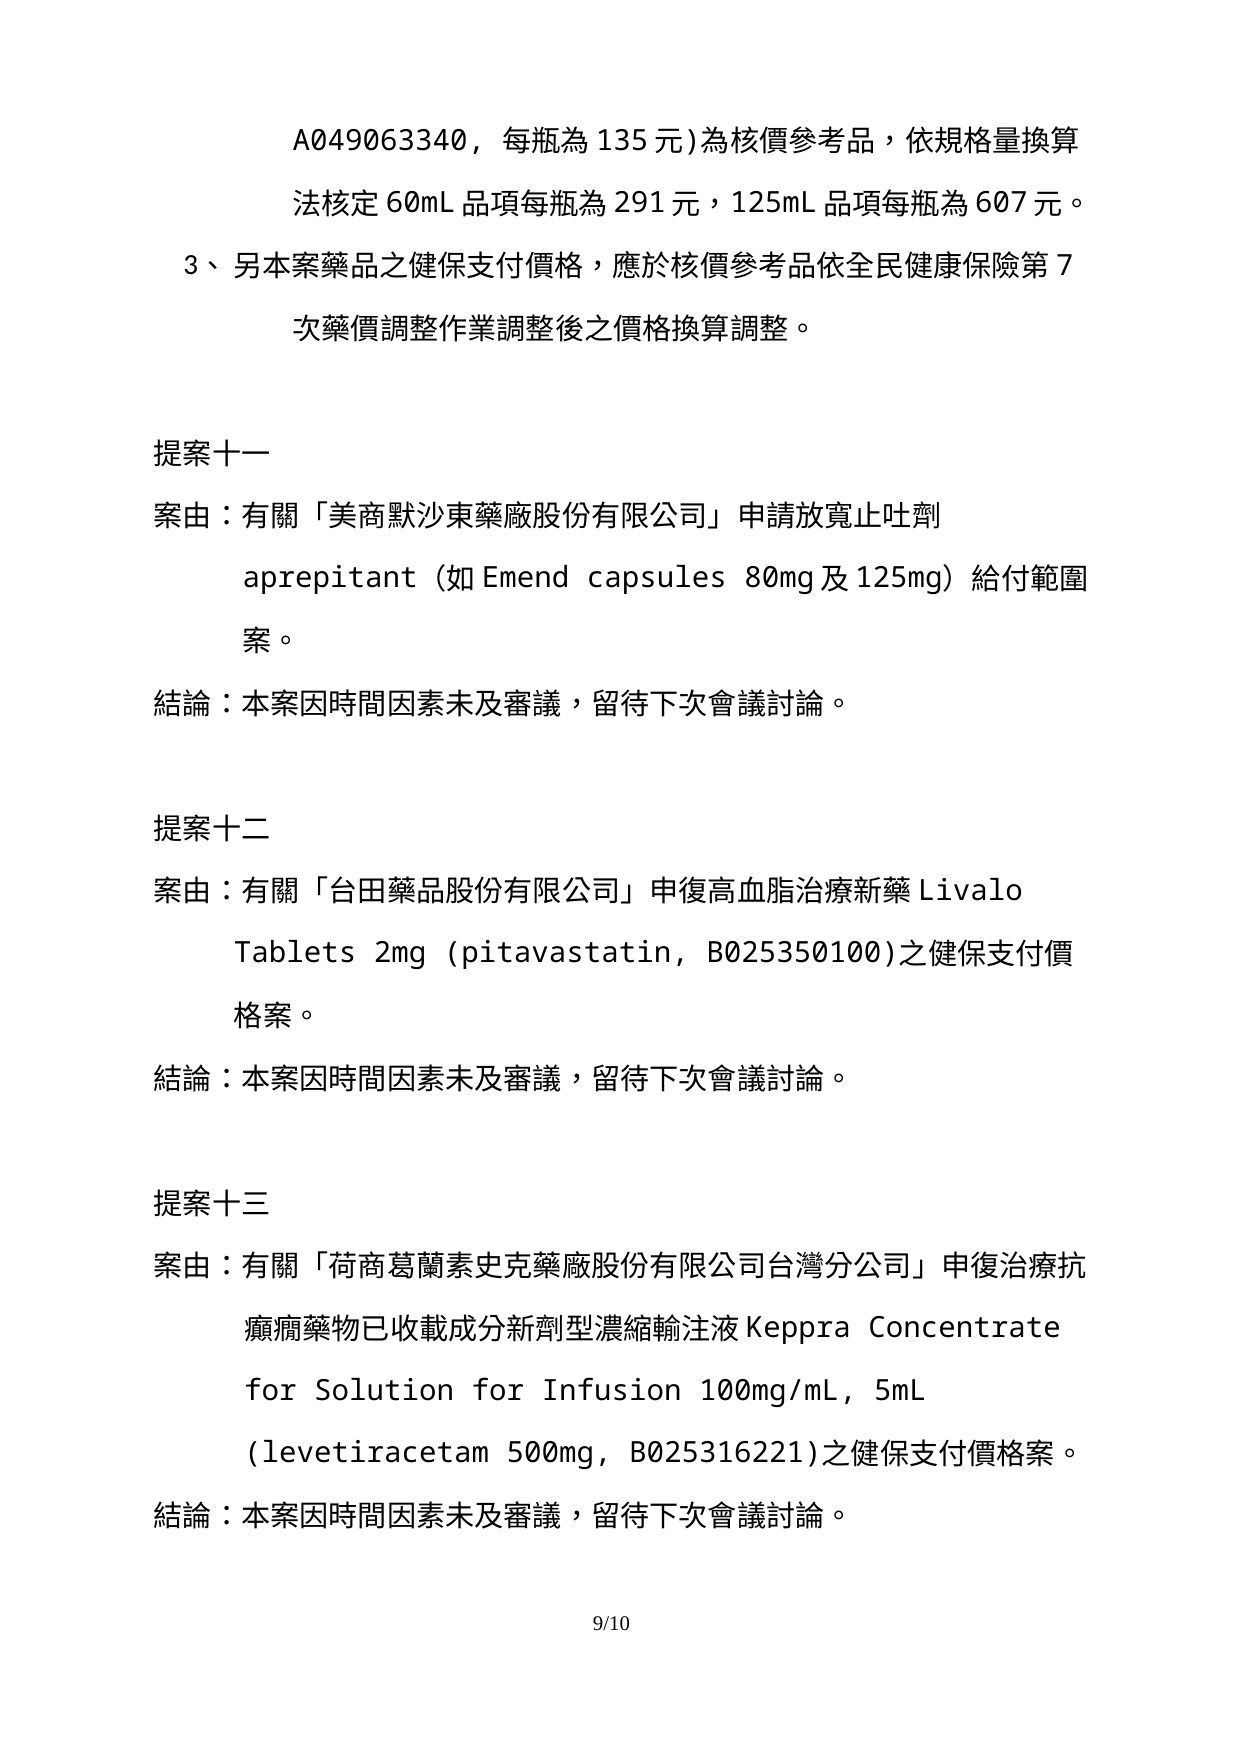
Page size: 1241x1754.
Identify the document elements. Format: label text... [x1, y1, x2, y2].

list 另本案藥品之健保支付價格，應於核價參考品依全民健康保險第7次藥價調整作業調整後之價格換算調整。 [183, 222, 1092, 347]
text 提案十二 [153, 785, 1092, 847]
text 案由：有關「美商默沙東藥廠股份有限公司」申請放寬止吐劑aprepitant（如Emend capsules 80mg及125mg）給付範圍案。 [153, 472, 1092, 660]
text 提案十三 [153, 1160, 1092, 1222]
text 案由：有關「台田藥品股份有限公司」申復高血脂治療新藥Livalo Tablets 2mg (pitavastatin, B025350100)之健保支付價格案。 [153, 847, 1092, 1035]
text 案由：有關「荷商葛蘭素史克藥廠股份有限公司台灣分公司」申復治療抗癲癇藥物已收載成分新劑型濃縮輸注液Keppra Concentrate for Solution for Infusion 100mg/mL, 5mL (levetiracetam 500mg, B025316221)之健保支付價格案。 [153, 1222, 1092, 1472]
list A049063340, 每瓶為135元)為核價參考品，依規格量換算法核定60mL品項每瓶為291元，125mL品項每瓶為607元。 [183, 97, 1092, 222]
text 結論：本案因時間因素未及審議，留待下次會議討論。 [153, 1035, 1092, 1097]
text 結論：本案因時間因素未及審議，留待下次會議討論。 [153, 1472, 1092, 1535]
text 提案十一 [153, 410, 1092, 472]
text 結論：本案因時間因素未及審議，留待下次會議討論。 [153, 660, 1092, 722]
